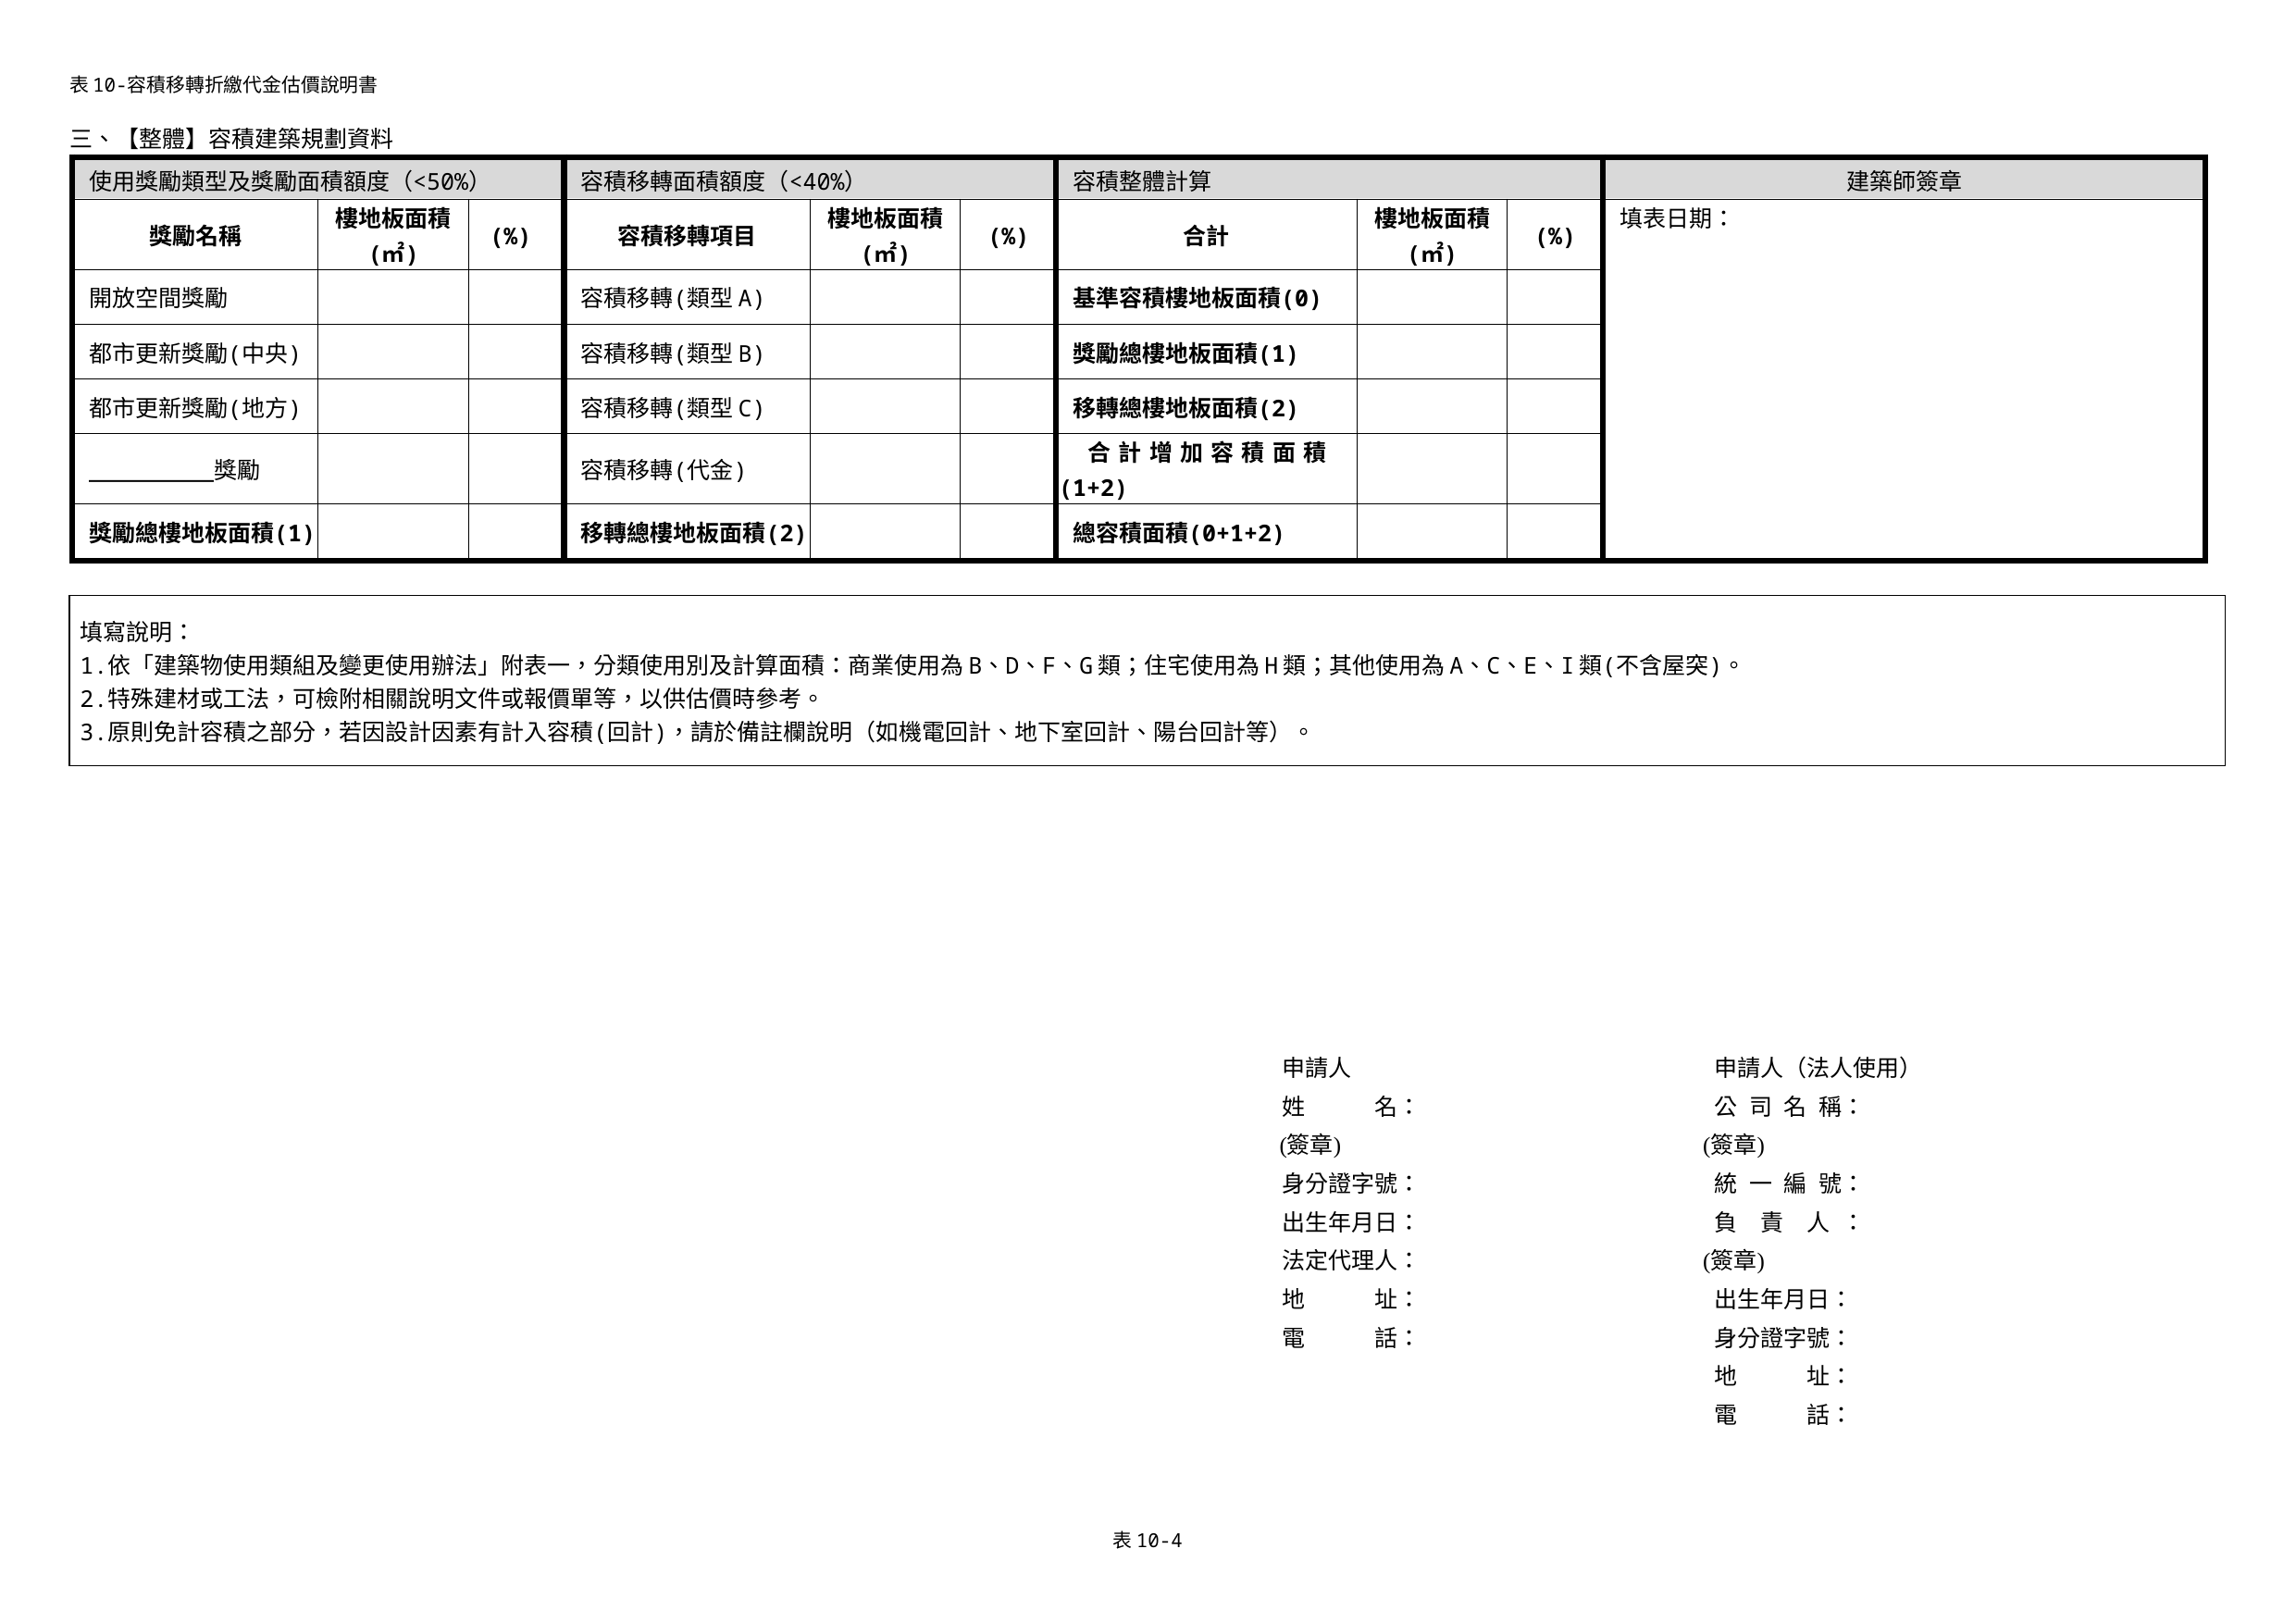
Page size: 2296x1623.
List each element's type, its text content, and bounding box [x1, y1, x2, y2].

table_cell _________獎勵 [75, 434, 317, 503]
table_cell 合計 [1059, 200, 1357, 269]
table_cell [318, 434, 468, 503]
table_cell 基準容積樓地板面積(0) [1059, 270, 1357, 324]
table_cell 獎勵名稱 [75, 200, 317, 269]
table_cell [318, 504, 468, 558]
table_cell 填表日期： [1606, 200, 2203, 433]
table_cell [1508, 270, 1600, 324]
table_cell [1358, 270, 1507, 324]
table_cell 移轉總樓地板面積(2) [1059, 379, 1357, 433]
table_header 填寫說明： 1.依「建築物使用類組及變更使用辦法」附表一，分類使用別及計算面積：商業使用為B、D、F、G類；住宅使用為H類；其他使用為A、C、E、I類(不含屋突)。 2.特殊建材或工法，可檢附相關說明文件或報價單等，以供估價時參考。 3.原則免計容積之部分，若因設計因素有計入容積(回計)，請於備註欄說明（如機電回計、地下室回計、陽台回計等）。 [70, 596, 2225, 765]
table_header 容積整體計算 [1059, 160, 1600, 198]
table_cell 移轉總樓地板面積(2) [567, 504, 810, 558]
table_cell [1358, 379, 1507, 433]
table_cell 容積移轉(代金) [567, 434, 810, 503]
table_cell 都市更新獎勵(地方) [75, 379, 317, 433]
table_cell [1358, 504, 1507, 558]
table_cell 樓地板面積(㎡) [1358, 200, 1507, 269]
table_cell [961, 379, 1053, 433]
table_cell 開放空間獎勵 [75, 270, 317, 324]
table_cell [1606, 433, 2203, 503]
table_cell [318, 270, 468, 324]
table_cell (%) [469, 200, 561, 269]
table_cell 獎勵總樓地板面積(1) [1059, 325, 1357, 378]
table_cell [1508, 434, 1600, 503]
table_cell [469, 434, 561, 503]
table_cell [961, 504, 1053, 558]
table_cell [469, 379, 561, 433]
table_cell [1508, 379, 1600, 433]
table_cell [811, 379, 960, 433]
table_cell [1358, 434, 1507, 503]
text 三、【整體】容積建築規劃資料 [69, 120, 2226, 155]
table_cell 樓地板面積 (㎡) [811, 200, 960, 269]
table_cell [318, 379, 468, 433]
table_cell (%) [1508, 200, 1600, 269]
table_cell 總容積面積(0+1+2) [1059, 504, 1357, 558]
table_cell 容積移轉(類型C) [567, 379, 810, 433]
table_cell [961, 434, 1053, 503]
table_header 容積移轉面積額度（<40%） [567, 160, 1053, 198]
table_header 建築師簽章 [1606, 160, 2203, 198]
table_cell 都市更新獎勵(中央) [75, 325, 317, 378]
table_header 申請人（法人使用） 公 司 名 稱： (簽章) 統 一 編 號： 負 責 人 ： (簽章) 出生年月日： 身分證字號： 地 址： 電 話： [1693, 1049, 2140, 1434]
table_cell [1508, 325, 1600, 378]
table_cell 容積移轉(類型A) [567, 270, 810, 324]
table_cell 獎勵總樓地板面積(1) [75, 504, 317, 558]
table_cell [1606, 503, 2203, 558]
table_cell 合計增加容積面積(1+2) [1059, 434, 1357, 503]
table_cell [811, 325, 960, 378]
table_cell [1358, 325, 1507, 378]
table_cell [961, 270, 1053, 324]
table_cell [811, 504, 960, 558]
table_header 使用獎勵類型及獎勵面積額度（<50%） [75, 160, 561, 198]
table_cell [469, 325, 561, 378]
table_cell [961, 325, 1053, 378]
table_cell [811, 434, 960, 503]
table_cell [811, 270, 960, 324]
table_cell [469, 504, 561, 558]
table_cell [1508, 504, 1600, 558]
table_cell 容積移轉項目 [567, 200, 810, 269]
table_cell 樓地板面積(㎡) [318, 200, 468, 269]
table_header 申請人 姓 名： (簽章) 身分證字號： 出生年月日： 法定代理人： 地 址： 電 話： [1269, 1049, 1693, 1434]
table_cell 容積移轉(類型B) [567, 325, 810, 378]
table_cell (%) [961, 200, 1053, 269]
table_cell [469, 270, 561, 324]
table_cell [318, 325, 468, 378]
